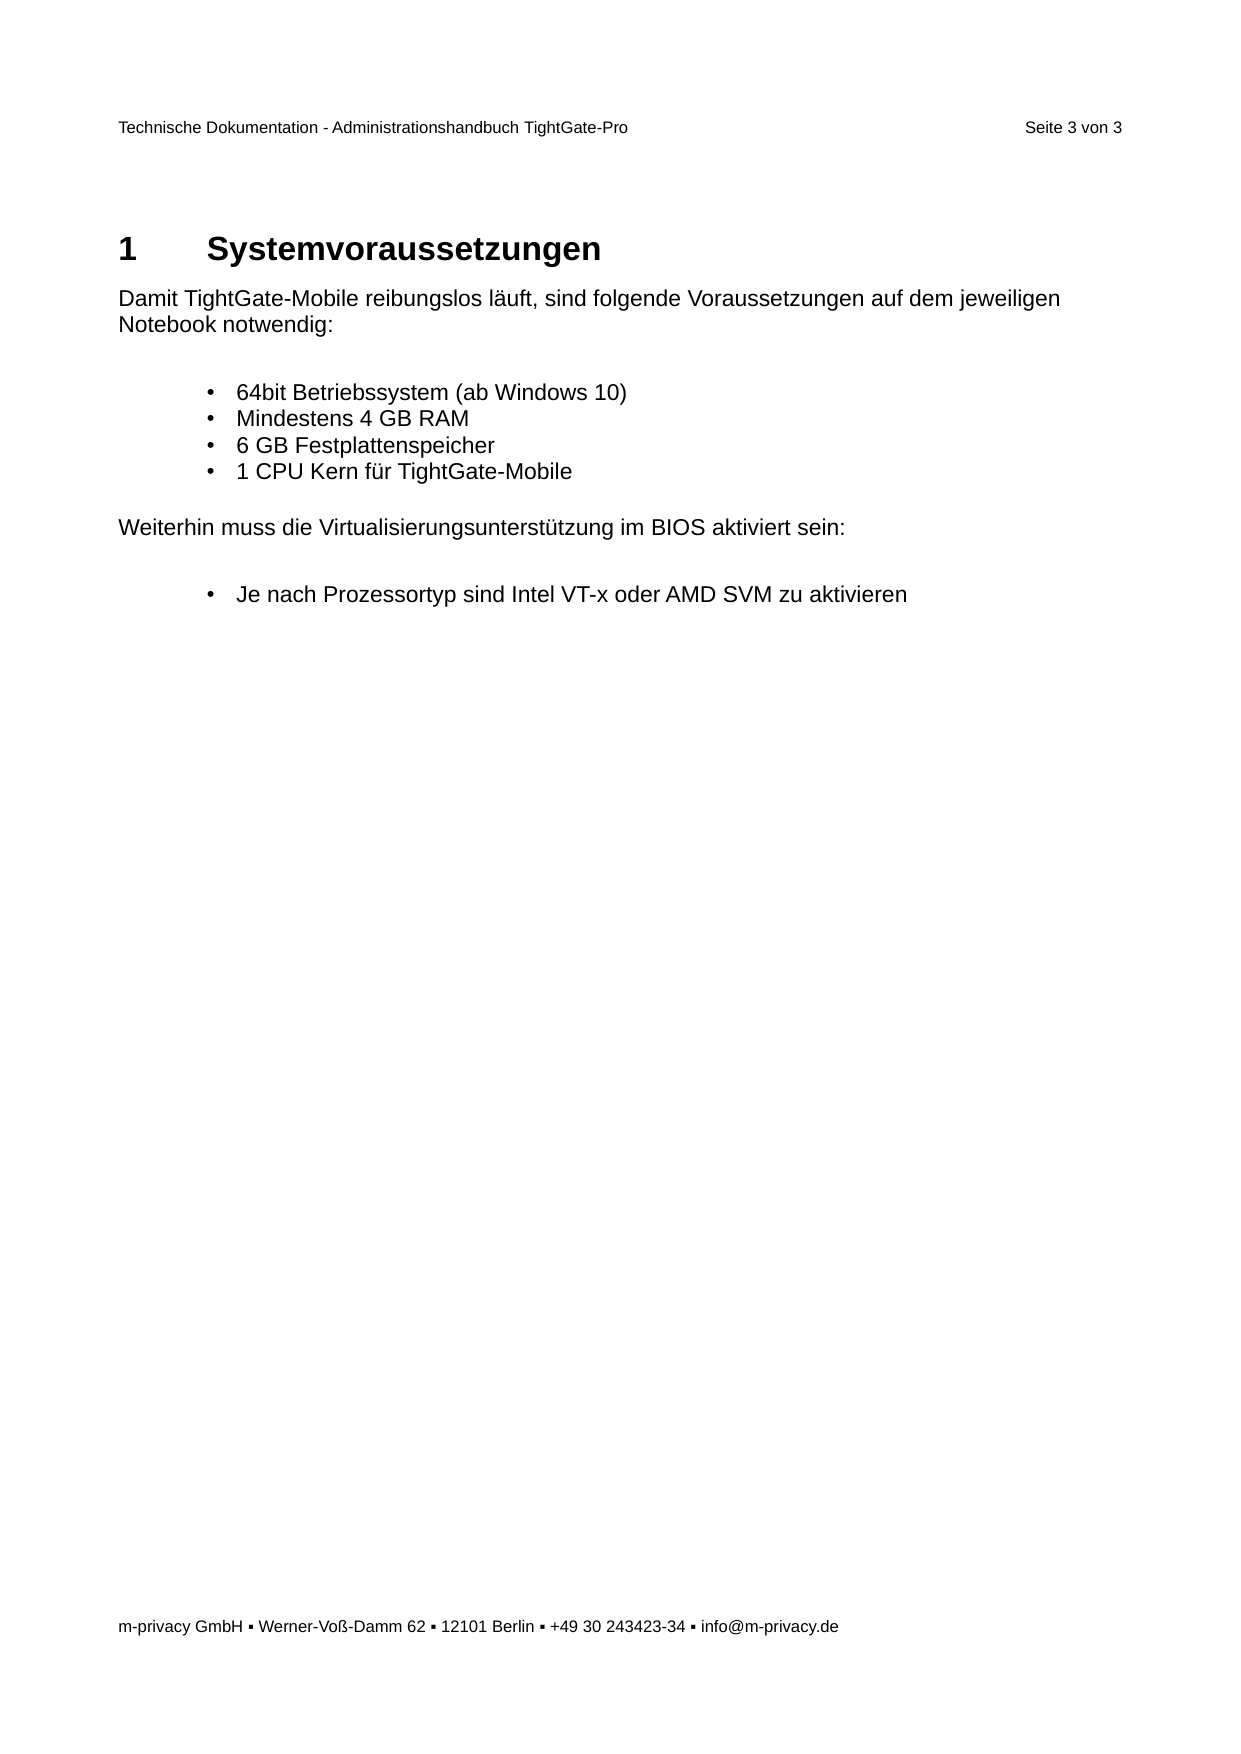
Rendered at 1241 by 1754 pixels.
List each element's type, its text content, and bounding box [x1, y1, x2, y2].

subtitle Systemvoraussetzungen [118, 228, 1122, 267]
text Weiterhin muss die Virtualisierungsunterstützung im BIOS aktiviert sein: [118, 514, 1122, 540]
list Mindestens 4 GB RAM [207, 405, 1122, 432]
text Damit TightGate-Mobile reibungslos läuft, sind folgende Voraussetzungen auf dem jeweiligen Notebook notwendig: [118, 285, 1122, 338]
list Je nach Prozessortyp sind Intel VT-x oder AMD SVM zu aktivieren [207, 581, 1122, 608]
list 1 CPU Kern für TightGate-Mobile [207, 458, 1122, 484]
list 6 GB Festplattenspeicher [207, 432, 1122, 458]
list 64bit Betriebssystem (ab Windows 10) [207, 379, 1122, 405]
